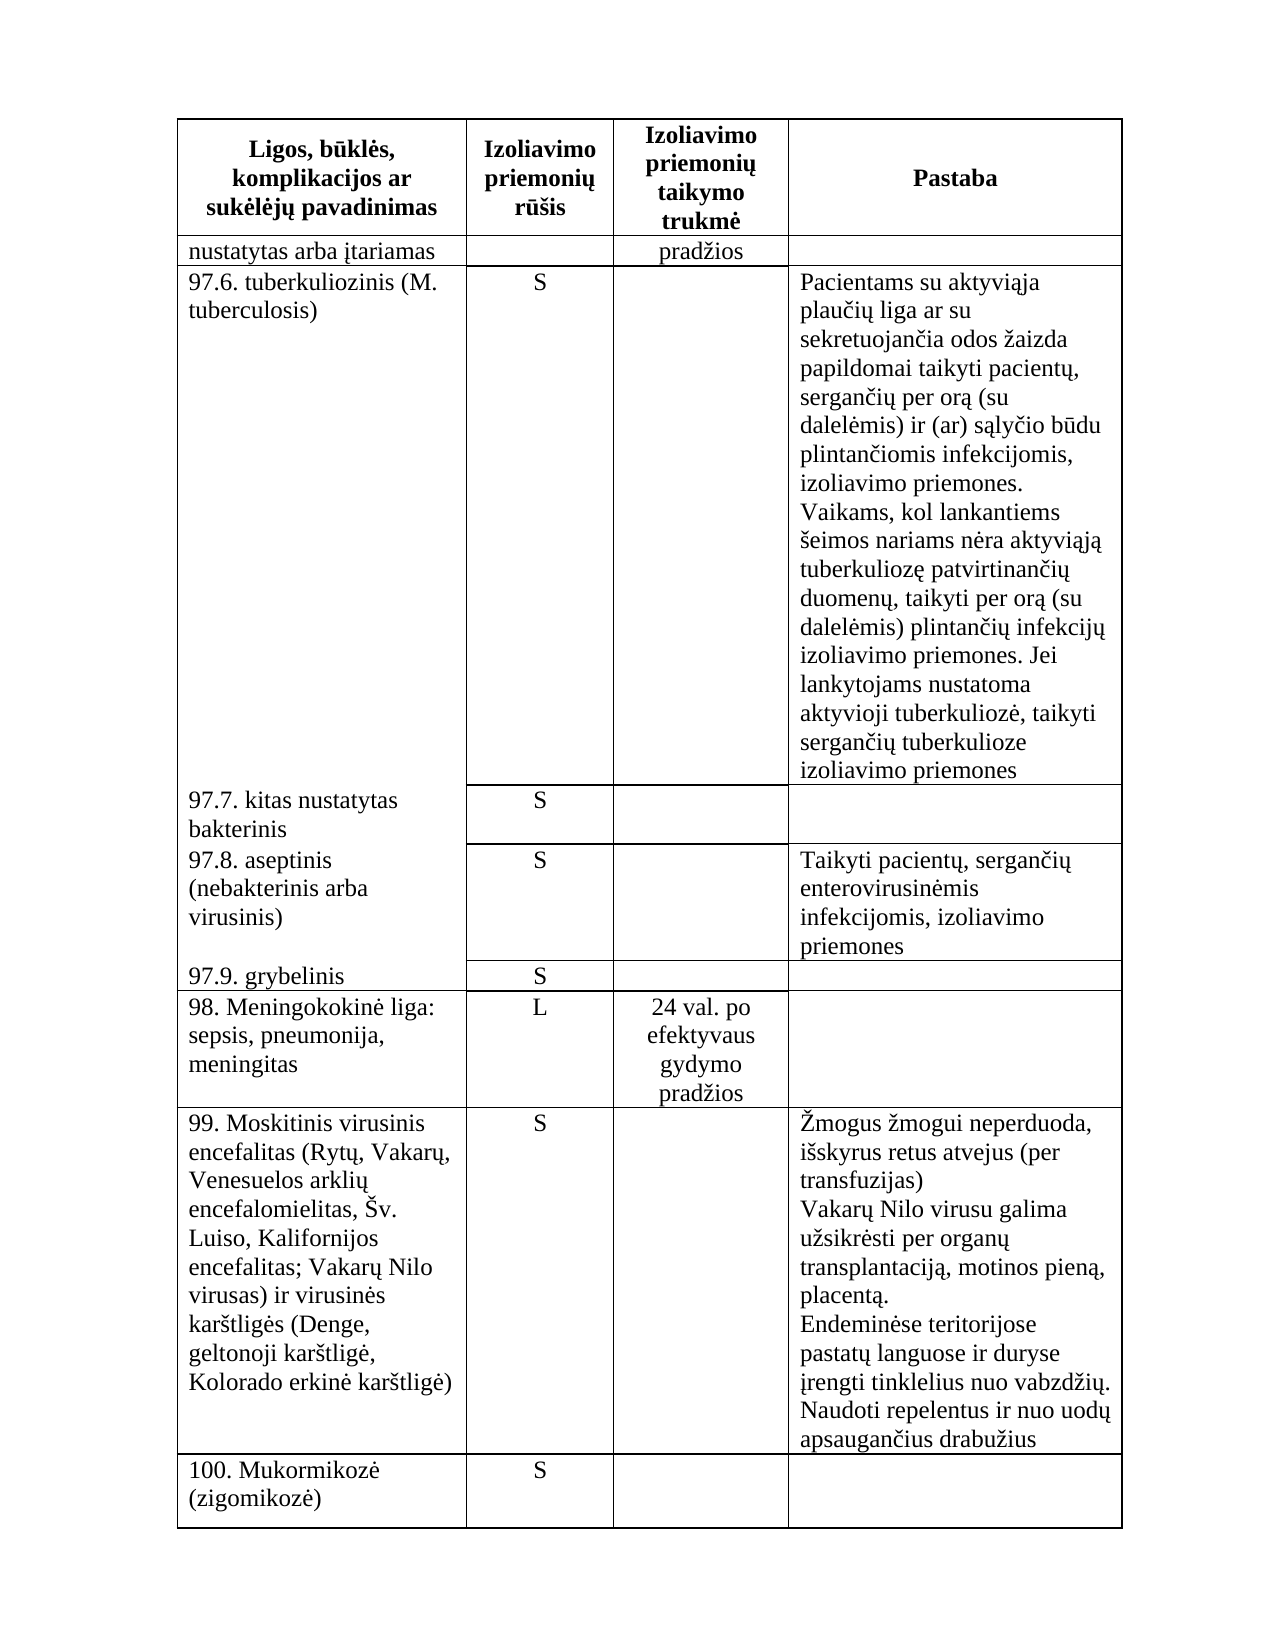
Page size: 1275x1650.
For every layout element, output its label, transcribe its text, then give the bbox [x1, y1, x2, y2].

table_cell 97.7. kitas nustatytas bakterinis [178, 784, 466, 843]
table_cell 100. Mukormikozė (zigomikozė) [178, 1455, 466, 1527]
table_cell L [467, 992, 613, 1107]
table_cell S [467, 267, 613, 784]
table_header Pastaba [789, 120, 1121, 235]
table_cell 97.8. aseptinis (nebakterinis arba virusinis) [178, 843, 466, 960]
table_cell [789, 991, 1121, 1107]
table_cell 98. Meningokokinė liga: sepsis, pneumonija, meningitas [178, 991, 466, 1107]
table_cell 97.9. grybelinis [178, 960, 466, 990]
table_cell nustatytas arba įtariamas [178, 236, 466, 265]
table_cell pradžios [614, 236, 788, 265]
table_cell S [467, 845, 613, 960]
table_cell [614, 1108, 788, 1453]
table_cell S [467, 961, 613, 990]
table_header Izoliavimo priemonių taikymo trukmė [614, 120, 788, 235]
table_cell S [467, 786, 613, 843]
table_cell [614, 961, 788, 990]
table_cell [467, 236, 613, 265]
table_header Ligos, būklės, komplikacijos ar sukėlėjų pavadinimas [178, 120, 466, 235]
table_cell [789, 1455, 1121, 1527]
table_header Izoliavimo priemonių rūšis [467, 120, 613, 235]
table_cell 24 val. po efektyvaus gydymo pradžios [614, 992, 788, 1107]
table_cell [614, 1455, 788, 1527]
table_cell Taikyti pacientų, sergančių enterovirusinėmis infekcijomis, izoliavimo priemones [789, 844, 1121, 960]
table_cell Žmogus žmogui neperduoda, išskyrus retus atvejus (per transfuzijas) Vakarų Nilo virusu galima užsikrėsti per organų transplantaciją, motinos pieną, placentą. Endeminėse teritorijose pastatų languose ir duryse įrengti tinklelius nuo vabzdžių. Naudoti repelentus ir nuo uodų apsaugančius drabužius [789, 1108, 1121, 1453]
table_cell [614, 786, 788, 843]
table_cell [614, 845, 788, 960]
table_cell S [467, 1455, 613, 1527]
table_cell [789, 785, 1121, 843]
table_cell S [467, 1108, 613, 1453]
table_cell 99. Moskitinis virusinis encefalitas (Rytų, Vakarų, Venesuelos arklių encefalomielitas, Šv. Luiso, Kalifornijos encefalitas; Vakarų Nilo virusas) ir virusinės karštligės (Denge, geltonoji karštligė, Kolorado erkinė karštligė) [178, 1108, 466, 1453]
table_cell [614, 267, 788, 784]
table_cell [789, 961, 1121, 990]
table_cell [789, 236, 1121, 265]
table_cell Pacientams su aktyviąja plaučių liga ar su sekretuojančia odos žaizda papildomai taikyti pacientų, sergančių per orą (su dalelėmis) ir (ar) sąlyčio būdu plintančiomis infekcijomis, izoliavimo priemones. Vaikams, kol lankantiems šeimos nariams nėra aktyviąją tuberkuliozę patvirtinančių duomenų, taikyti per orą (su dalelėmis) plintančių infekcijų izoliavimo priemones. Jei lankytojams nustatoma aktyvioji tuberkuliozė, taikyti sergančių tuberkulioze izoliavimo priemones [789, 266, 1121, 784]
table_cell 97.6. tuberkuliozinis (M. tuberculosis) [178, 266, 466, 784]
